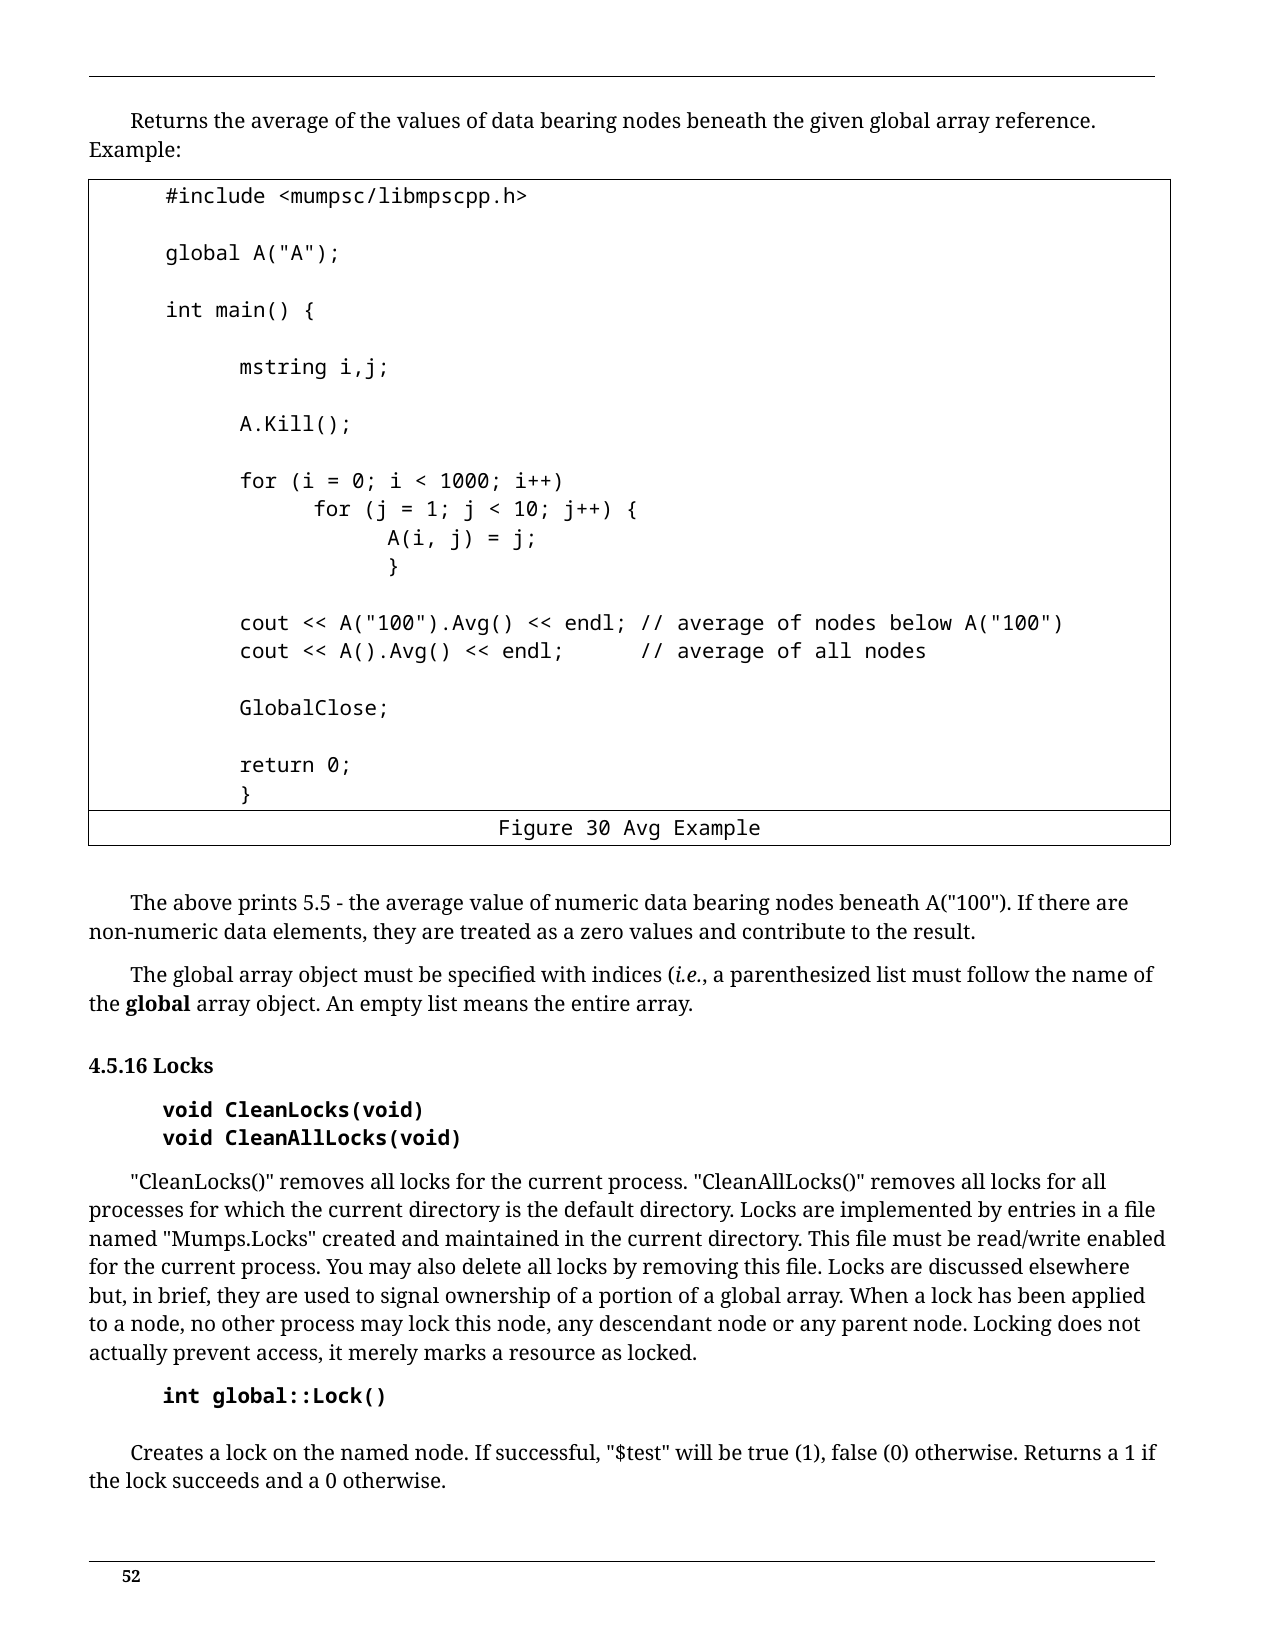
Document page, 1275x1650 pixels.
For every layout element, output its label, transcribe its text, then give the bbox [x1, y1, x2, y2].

table_cell Figure 30 Avg Example [89, 811, 1170, 845]
table_header #include <mumpsc/libmpscpp.h> global A("A"); int main() { mstring i,j; A.Kill(); for (i = 0; i < 1000; i++) for (j = 1; j < 10; j++) { A(i, j) = j; } cout << A("100").Avg() << endl; // average of nodes below A("100") cout << A().Avg() << endl; // average of all nodes GlobalClose; return 0; } [89, 180, 1170, 810]
text Creates a lock on the named node. If successful, "$test" will be true (1), false (0) otherwise. Returns a 1 if the lock succeeds and a 0 otherwise. [88, 1438, 1170, 1495]
text "CleanLocks()" removes all locks for the current process. "CleanAllLocks()" removes all locks for all processes for which the current directory is the default directory. Locks are implemented by entries in a file named "Mumps.Locks" created and maintained in the current directory. This file must be read/write enabled for the current process. You may also delete all locks by removing this file. Locks are discussed elsewhere but, in brief, they are used to signal ownership of a portion of a global array. When a lock has been applied to a node, no other process may lock this node, any descendant node or any parent node. Locking does not actually prevent access, it merely marks a resource as locked. [88, 1167, 1170, 1366]
subtitle Locks [88, 1052, 1170, 1080]
text void CleanLocks(void) void CleanAllLocks(void) [162, 1095, 1170, 1152]
text Returns the average of the values of data bearing nodes beneath the given global array reference. Example: [88, 107, 1170, 163]
text The global array object must be specified with indices (i.e., a parenthesized list must follow the name of the global array object. An empty list means the entire array. [88, 960, 1170, 1017]
text int global::Lock() [162, 1381, 1170, 1409]
text The above prints 5.5 - the average value of numeric data bearing nodes beneath A("100"). If there are non-numeric data elements, they are treated as a zero values and contribute to the result. [88, 888, 1170, 945]
